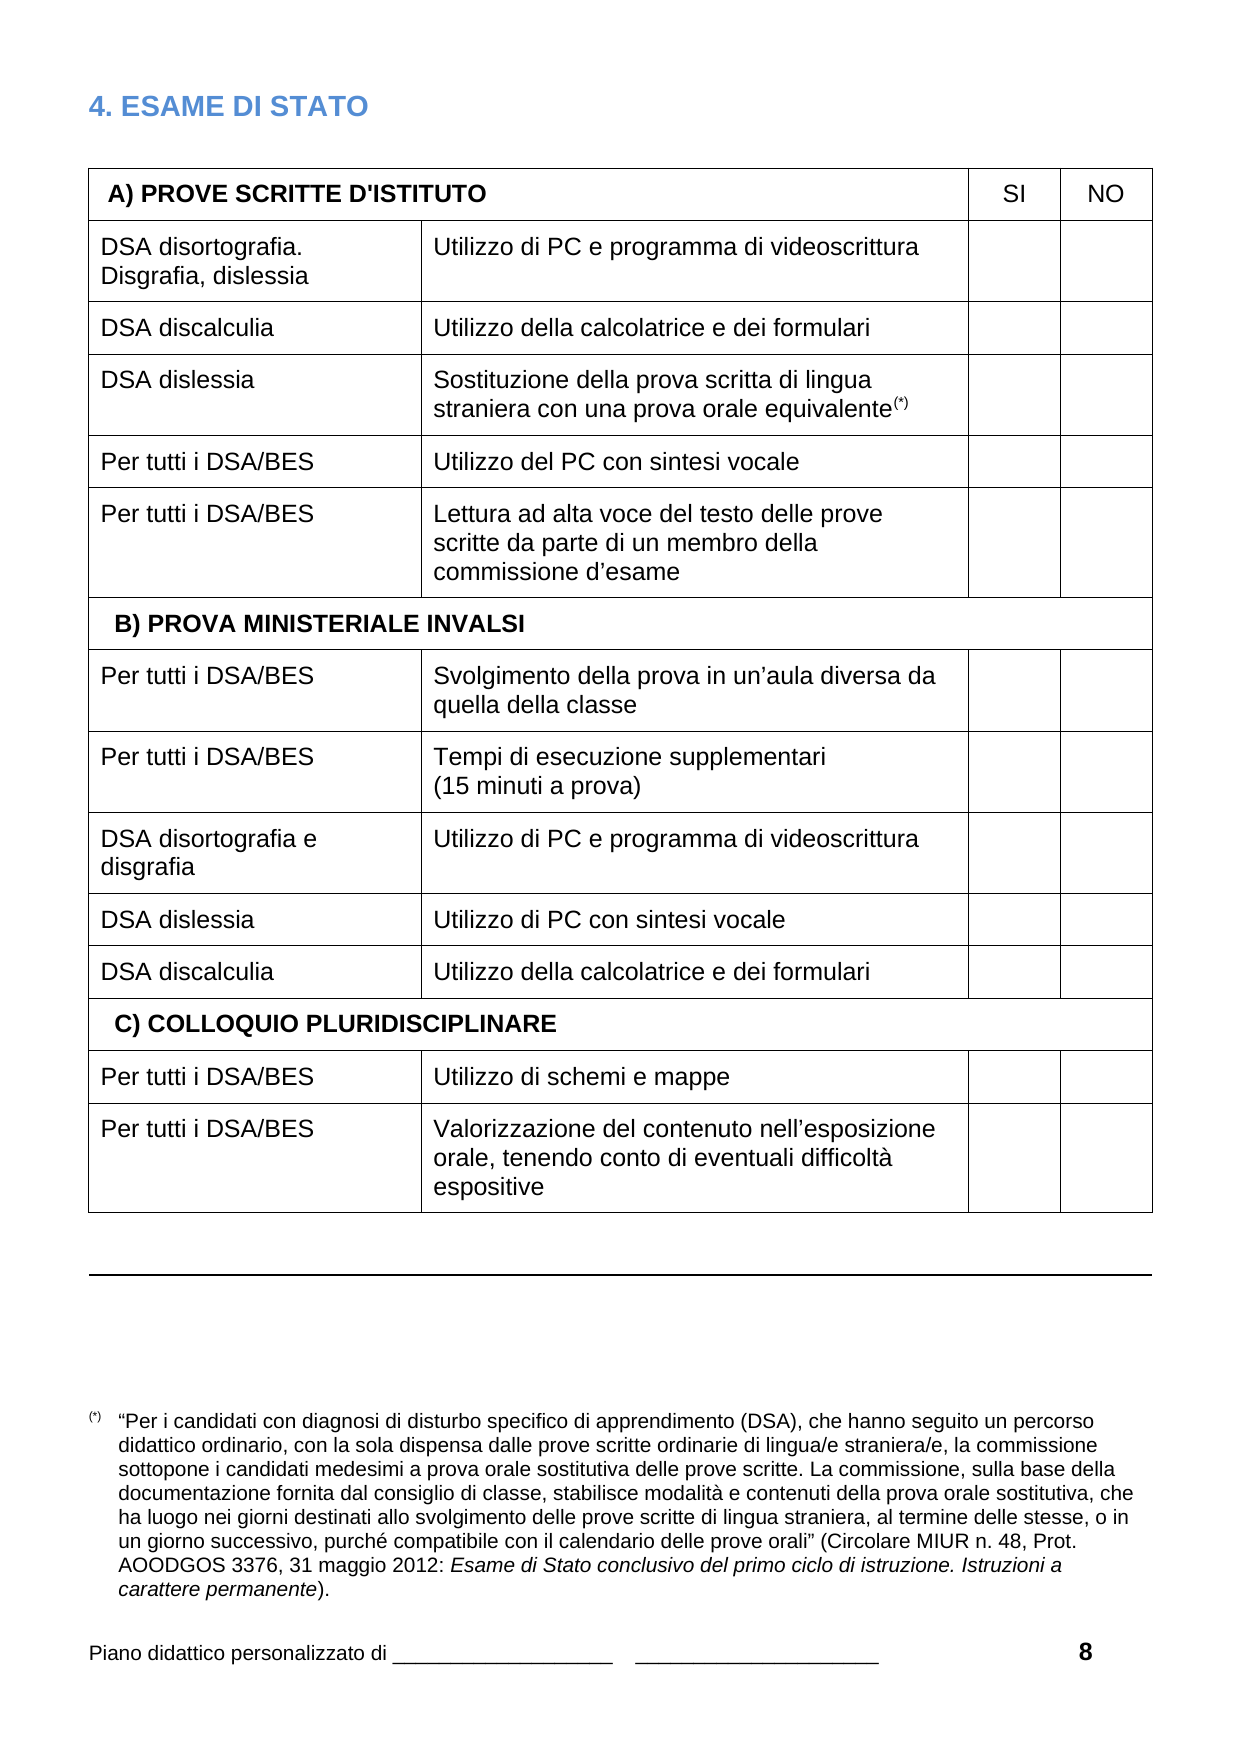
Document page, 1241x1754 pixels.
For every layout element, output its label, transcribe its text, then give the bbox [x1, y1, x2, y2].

table_cell Utilizzo di PC e programma di videoscrittura [422, 813, 968, 893]
table_cell Svolgimento della prova in un’aula diversa da quella della classe [422, 650, 968, 731]
table_cell Sostituzione della prova scritta di lingua straniera con una prova orale equivalente [422, 355, 968, 435]
table_cell [1061, 946, 1152, 998]
subtitle 4. ESAME DI STATO [88, 88, 1122, 122]
table_cell Per tutti i DSA/BES [89, 1051, 421, 1102]
table_cell [969, 436, 1060, 487]
table_cell [1061, 488, 1152, 597]
table_cell DSA disortografia e disgrafia [89, 813, 421, 893]
table_cell [969, 302, 1060, 353]
table_cell Per tutti i DSA/BES [89, 650, 421, 731]
table_cell [1061, 355, 1152, 435]
table_cell [969, 894, 1060, 945]
table_cell [1061, 894, 1152, 945]
table_cell [969, 1051, 1060, 1102]
table_cell [969, 650, 1060, 731]
table_cell DSA dislessia [89, 355, 421, 435]
table_cell DSA discalculia [89, 946, 421, 998]
table_cell DSA dislessia [89, 894, 421, 945]
table_cell B) PROVA MINISTERIALE INVALSI [89, 598, 1152, 649]
table_cell [1061, 221, 1152, 301]
table_cell Lettura ad alta voce del testo delle prove scritte da parte di un membro della commissione d’esame [422, 488, 968, 597]
table_cell Utilizzo del PC con sintesi vocale [422, 436, 968, 487]
table_cell [1061, 302, 1152, 353]
table_cell Valorizzazione del contenuto nell’esposizione orale, tenendo conto di eventuali difficoltà espositive [422, 1104, 968, 1212]
table_cell [969, 732, 1060, 812]
table_cell [969, 488, 1060, 597]
table_cell [1061, 1051, 1152, 1102]
table_cell [1061, 436, 1152, 487]
table_header SI [969, 169, 1060, 220]
table_header A) PROVE SCRITTE D'ISTITUTO [89, 169, 968, 220]
table_cell Per tutti i DSA/BES [89, 436, 421, 487]
table_cell Utilizzo della calcolatrice e dei formulari [422, 302, 968, 353]
table_cell [1061, 650, 1152, 731]
table_cell [1061, 732, 1152, 812]
table_cell Per tutti i DSA/BES [89, 1104, 421, 1212]
table_header NO [1061, 169, 1152, 220]
table_cell Tempi di esecuzione supplementari (15 minuti a prova) [422, 732, 968, 812]
table_cell [1061, 1104, 1152, 1212]
table_cell DSA disortografia. Disgrafia, dislessia [89, 221, 421, 301]
table_cell [969, 221, 1060, 301]
table_cell [969, 946, 1060, 998]
table_cell Per tutti i DSA/BES [89, 488, 421, 597]
table_cell [969, 355, 1060, 435]
table_cell C) COLLOQUIO PLURIDISCIPLINARE [89, 999, 1152, 1050]
table_cell [969, 813, 1060, 893]
table_cell Utilizzo di PC con sintesi vocale [422, 894, 968, 945]
table_cell Utilizzo della calcolatrice e dei formulari [422, 946, 968, 998]
table_cell [1061, 813, 1152, 893]
table_cell Utilizzo di PC e programma di videoscrittura [422, 221, 968, 301]
table_cell Per tutti i DSA/BES [89, 732, 421, 812]
table_cell [969, 1104, 1060, 1212]
table_cell Utilizzo di schemi e mappe [422, 1051, 968, 1102]
table_cell DSA discalculia [89, 302, 421, 353]
